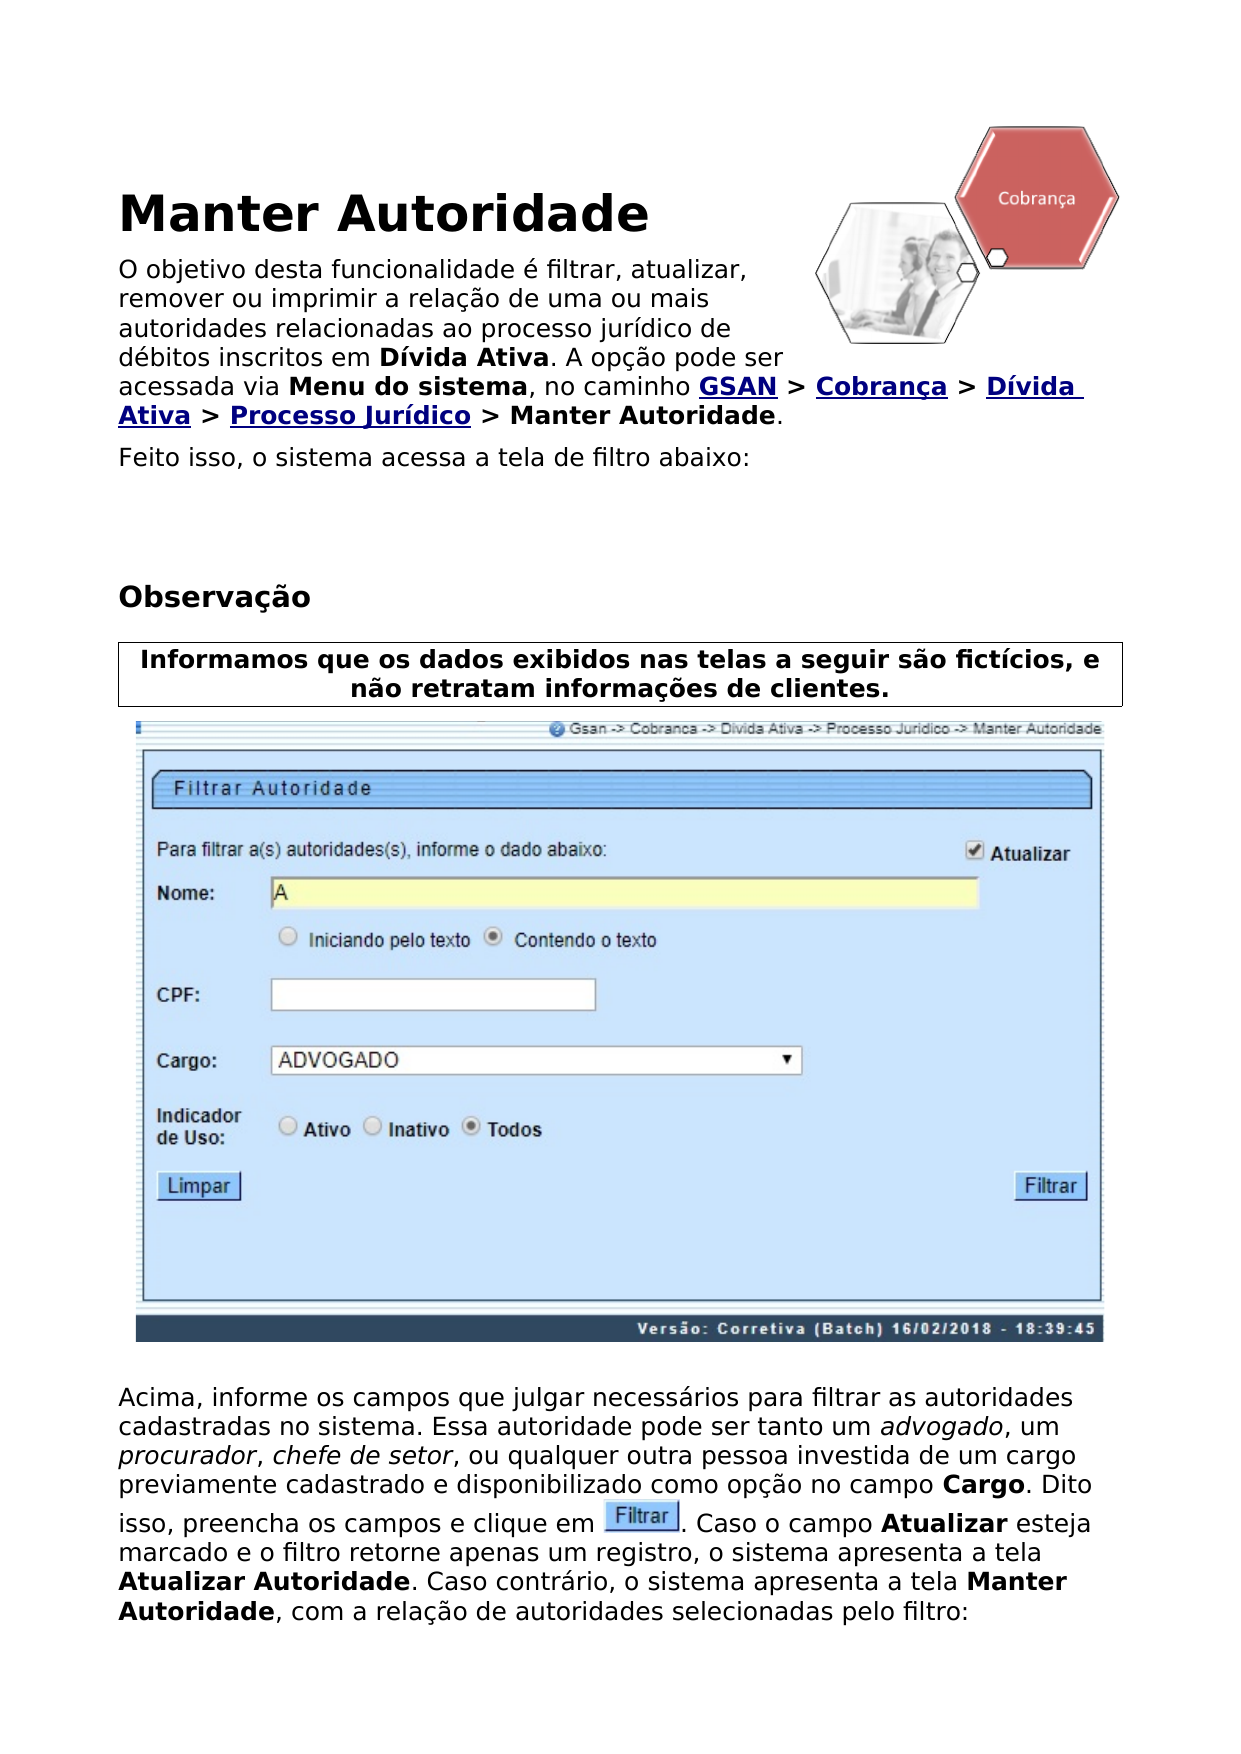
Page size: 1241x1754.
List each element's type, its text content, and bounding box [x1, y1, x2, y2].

picture [135, 721, 1105, 1342]
text Acima, informe os campos que julgar necessários para filtrar as autoridades cadastradas no sistema. Essa autoridade pode ser tanto um advogado, um procurador, chefe de setor, ou qualquer outra pessoa investida de um cargo previamente cadastrado e disponibilizado como opção no campo Cargo. Dito isso, preencha os campos e clique em . Caso o campo Atualizar esteja marcado e o filtro retorne apenas um registro, o sistema apresenta a tela Atualizar Autoridade. Caso contrário, o sistema apresenta a tela Manter Autoridade, com a relação de autoridades selecionadas pelo filtro: [118, 1383, 1122, 1626]
subtitle Observação [118, 581, 1122, 614]
picture [809, 118, 1123, 352]
table_header Informamos que os dados exibidos nas telas a seguir são fictícios, e não retratam informações de clientes. [119, 643, 1122, 706]
picture [603, 1499, 680, 1533]
subtitle Manter Autoridade [118, 185, 809, 243]
text Feito isso, o sistema acessa a tela de filtro abaixo: [118, 443, 1122, 472]
text O objetivo desta funcionalidade é filtrar, atualizar, remover ou imprimir a relação de uma ou mais autoridades relacionadas ao processo jurídico de débitos inscritos em Dívida Ativa. A opção pode ser acessada via Menu do sistema, no caminho GSAN > Cobrança > Dívida Ativa > Processo Jurídico > Manter Autoridade. [118, 256, 1122, 431]
